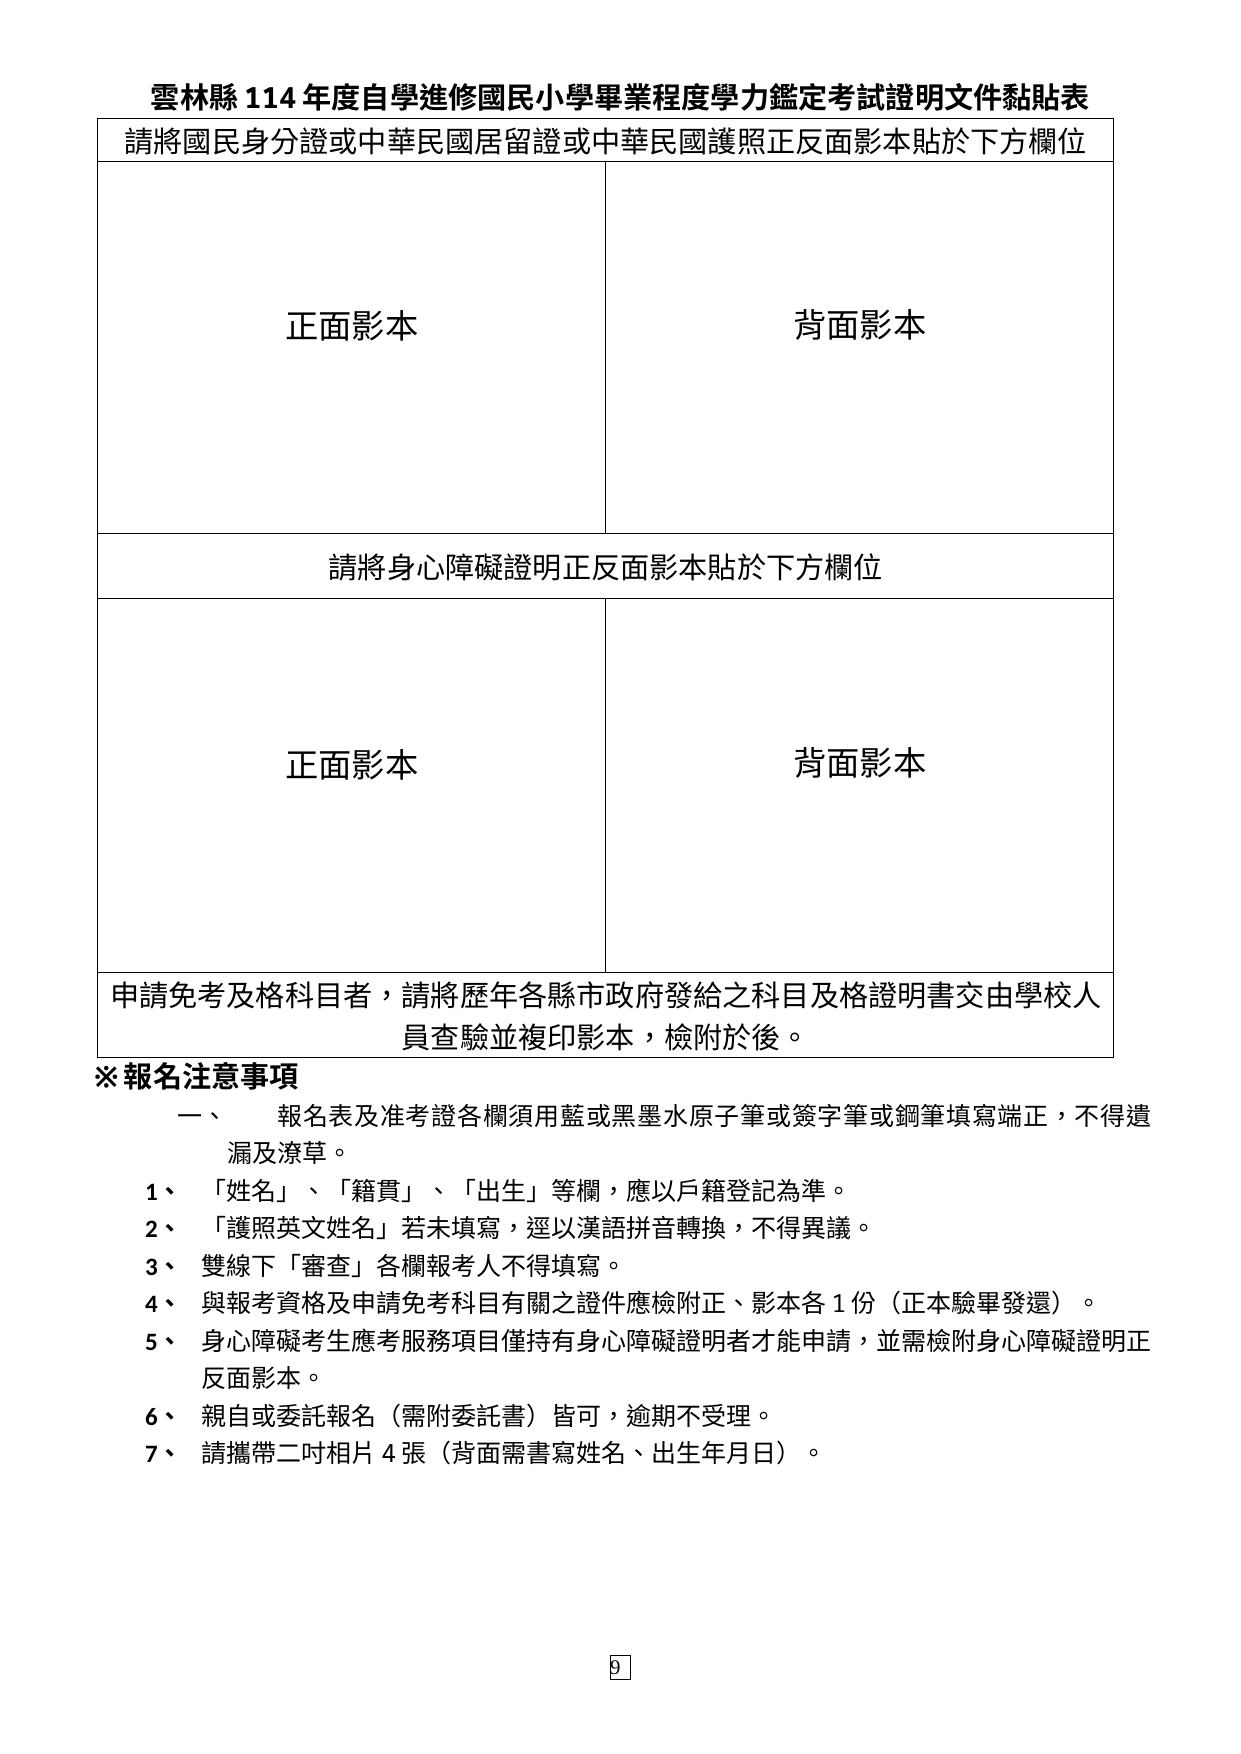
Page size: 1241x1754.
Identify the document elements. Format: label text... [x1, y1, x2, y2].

list 雙線下「審查」各欄報考人不得填寫。 [145, 1245, 1152, 1283]
table_header 請將國民身分證或中華民國居留證或中華民國護照正反面影本貼於下方欄位 [98, 119, 1113, 161]
table_cell 正面影本 [98, 599, 605, 972]
text 雲林縣114年度自學進修國民小學畢業程度學力鑑定考試證明文件黏貼表 [89, 75, 1152, 117]
list 「護照英文姓名」若未填寫，逕以漢語拼音轉換，不得異議。 [145, 1208, 1152, 1245]
table_cell 請將身心障礙證明正反面影本貼於下方欄位 [98, 534, 1113, 598]
list 報名表及准考證各欄須用藍或黑墨水原子筆或簽字筆或鋼筆填寫端正，不得遺漏及潦草。 [177, 1095, 1152, 1170]
list 請攜帶二吋相片4張（背面需書寫姓名、出生年月日）。 [145, 1433, 1152, 1470]
list 身心障礙考生應考服務項目僅持有身心障礙證明者才能申請，並需檢附身心障礙證明正反面影本。 [145, 1320, 1152, 1395]
table_cell 背面影本 [606, 599, 1113, 972]
list 「姓名」、「籍貫」、「出生」等欄，應以戶籍登記為準。 [145, 1170, 1152, 1208]
text ※報名注意事項 [89, 1058, 1152, 1095]
list 親自或委託報名（需附委託書）皆可，逾期不受理。 [145, 1395, 1152, 1433]
table_cell 正面影本 [98, 162, 605, 533]
table_cell 申請免考及格科目者，請將歷年各縣市政府發給之科目及格證明書交由學校人員查驗並複印影本，檢附於後。 [98, 973, 1113, 1057]
table_cell 背面影本 [606, 162, 1113, 533]
list 與報考資格及申請免考科目有關之證件應檢附正、影本各1份（正本驗畢發還）。 [145, 1283, 1152, 1320]
